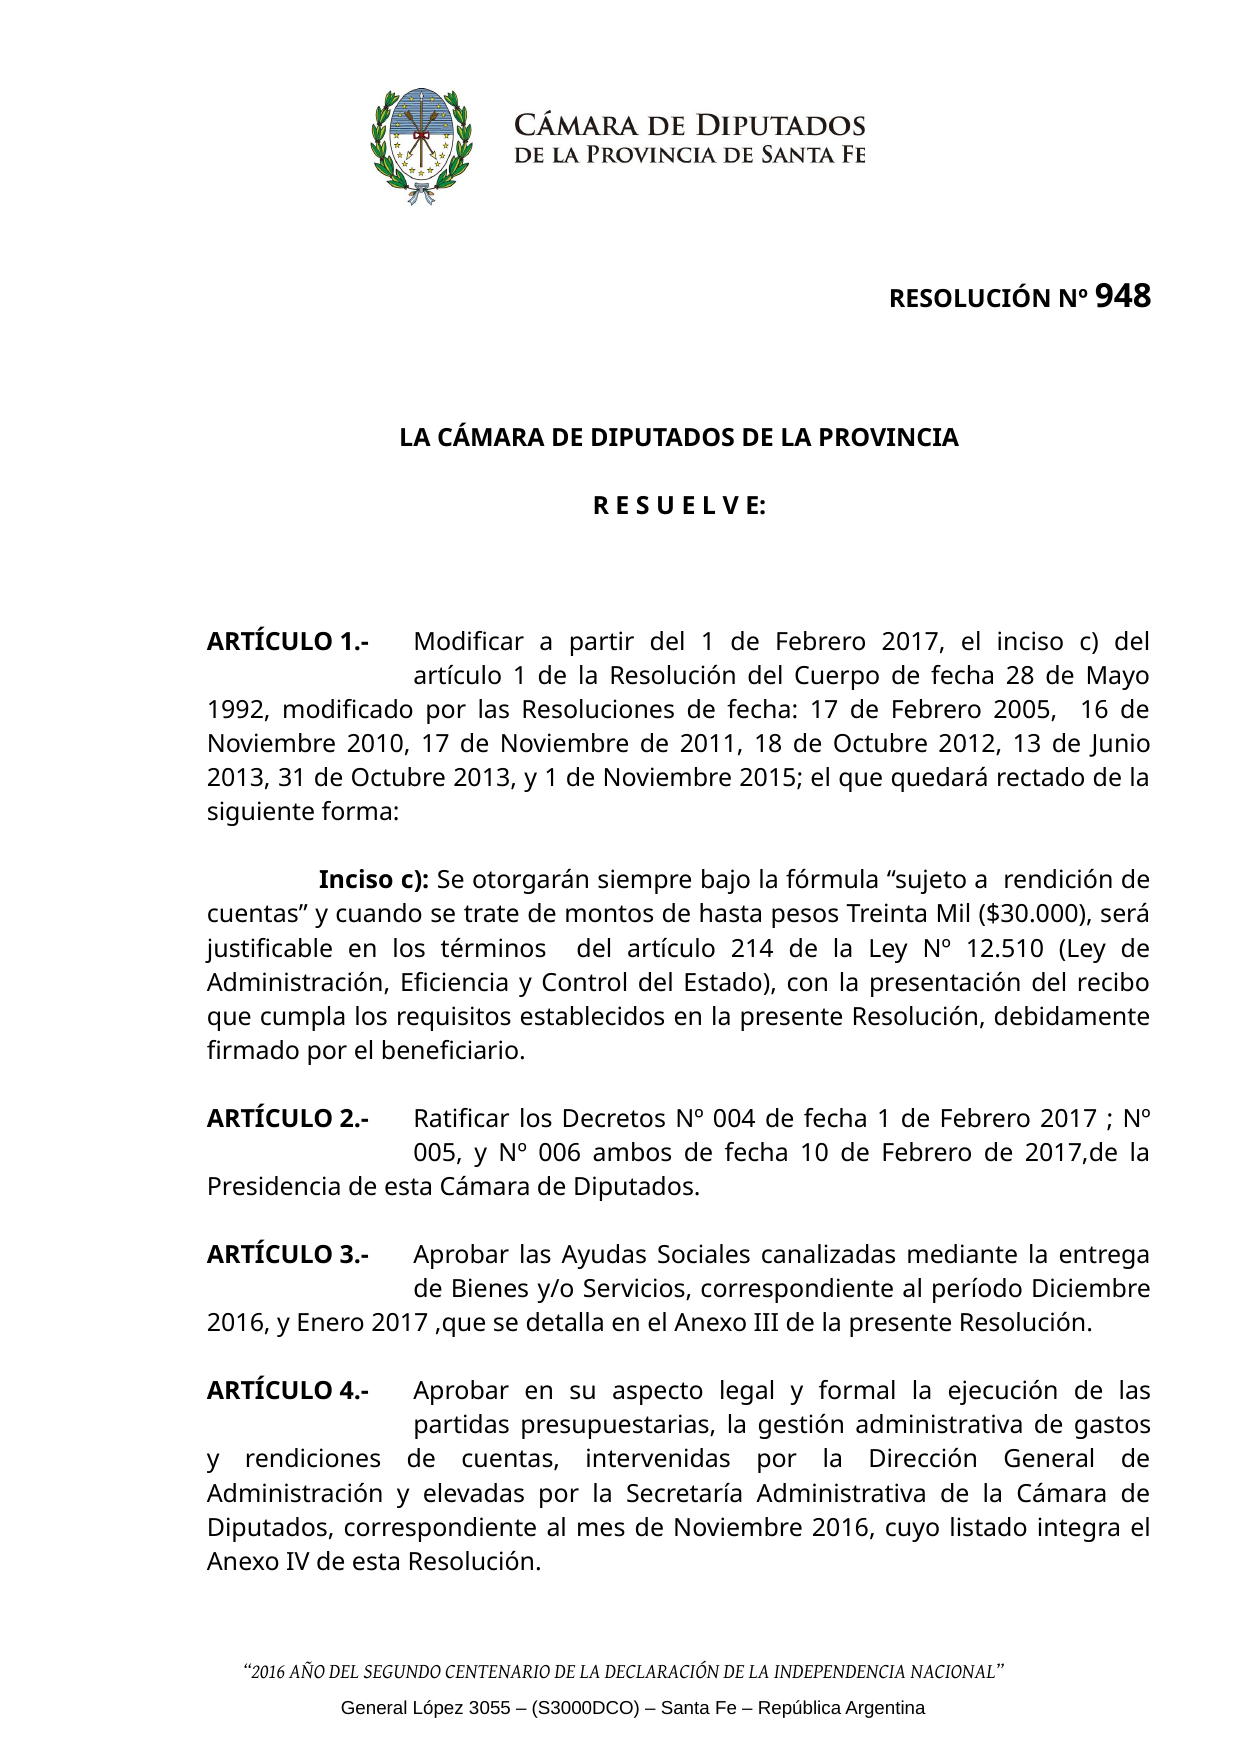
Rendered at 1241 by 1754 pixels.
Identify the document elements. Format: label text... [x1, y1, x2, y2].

picture [370, 88, 866, 210]
table_header ARTÍCULO 4.- [207, 1373, 413, 1423]
text Modificar a partir del 1 de Febrero 2017, el inciso c) del artículo 1 de la Resolución del Cuerpo de fecha 28 de Mayo 1992, modificado por las Resoluciones de fecha: 17 de Febrero 2005, 16 de Noviembre 2010, 17 de Noviembre de 2011, 18 de Octubre 2012, 13 de Junio 2013, 31 de Octubre 2013, y 1 de Noviembre 2015; el que quedará rectado de la siguiente forma: [207, 624, 1152, 828]
text R E S U E L V E: [207, 487, 1152, 521]
text Aprobar en su aspecto legal y formal la ejecución de las partidas presupuestarias, la gestión administrativa de gastos y rendiciones de cuentas, intervenidas por la Dirección General de Administración y elevadas por la Secretaría Administrativa de la Cámara de Diputados, correspondiente al mes de Noviembre 2016, cuyo listado integra el Anexo IV de esta Resolución. [207, 1373, 1152, 1577]
text RESOLUCIÓN Nº 948 [207, 272, 1152, 317]
text LA CÁMARA DE DIPUTADOS DE LA PROVINCIA [207, 419, 1152, 453]
table_header ARTÍCULO 1.- [207, 624, 413, 674]
text Inciso c): Se otorgarán siempre bajo la fórmula “sujeto a rendición de cuentas” y cuando se trate de montos de hasta pesos Treinta Mil ($30.000), será justificable en los términos del artículo 214 de la Ley Nº 12.510 (Ley de Administración, Eficiencia y Control del Estado), con la presentación del recibo que cumpla los requisitos establecidos en la presente Resolución, debidamente firmado por el beneficiario. [207, 862, 1152, 1066]
table_header ARTÍCULO 3.- [207, 1237, 413, 1287]
text Ratificar los Decretos Nº 004 de fecha 1 de Febrero 2017 ; Nº 005, y Nº 006 ambos de fecha 10 de Febrero de 2017,de la Presidencia de esta Cámara de Diputados. [207, 1101, 1152, 1203]
table_header ARTÍCULO 2.- [207, 1101, 413, 1151]
text Aprobar las Ayudas Sociales canalizadas mediante la entrega de Bienes y/o Servicios, correspondiente al período Diciembre 2016, y Enero 2017 ,que se detalla en el Anexo III de la presente Resolución. [207, 1237, 1152, 1339]
